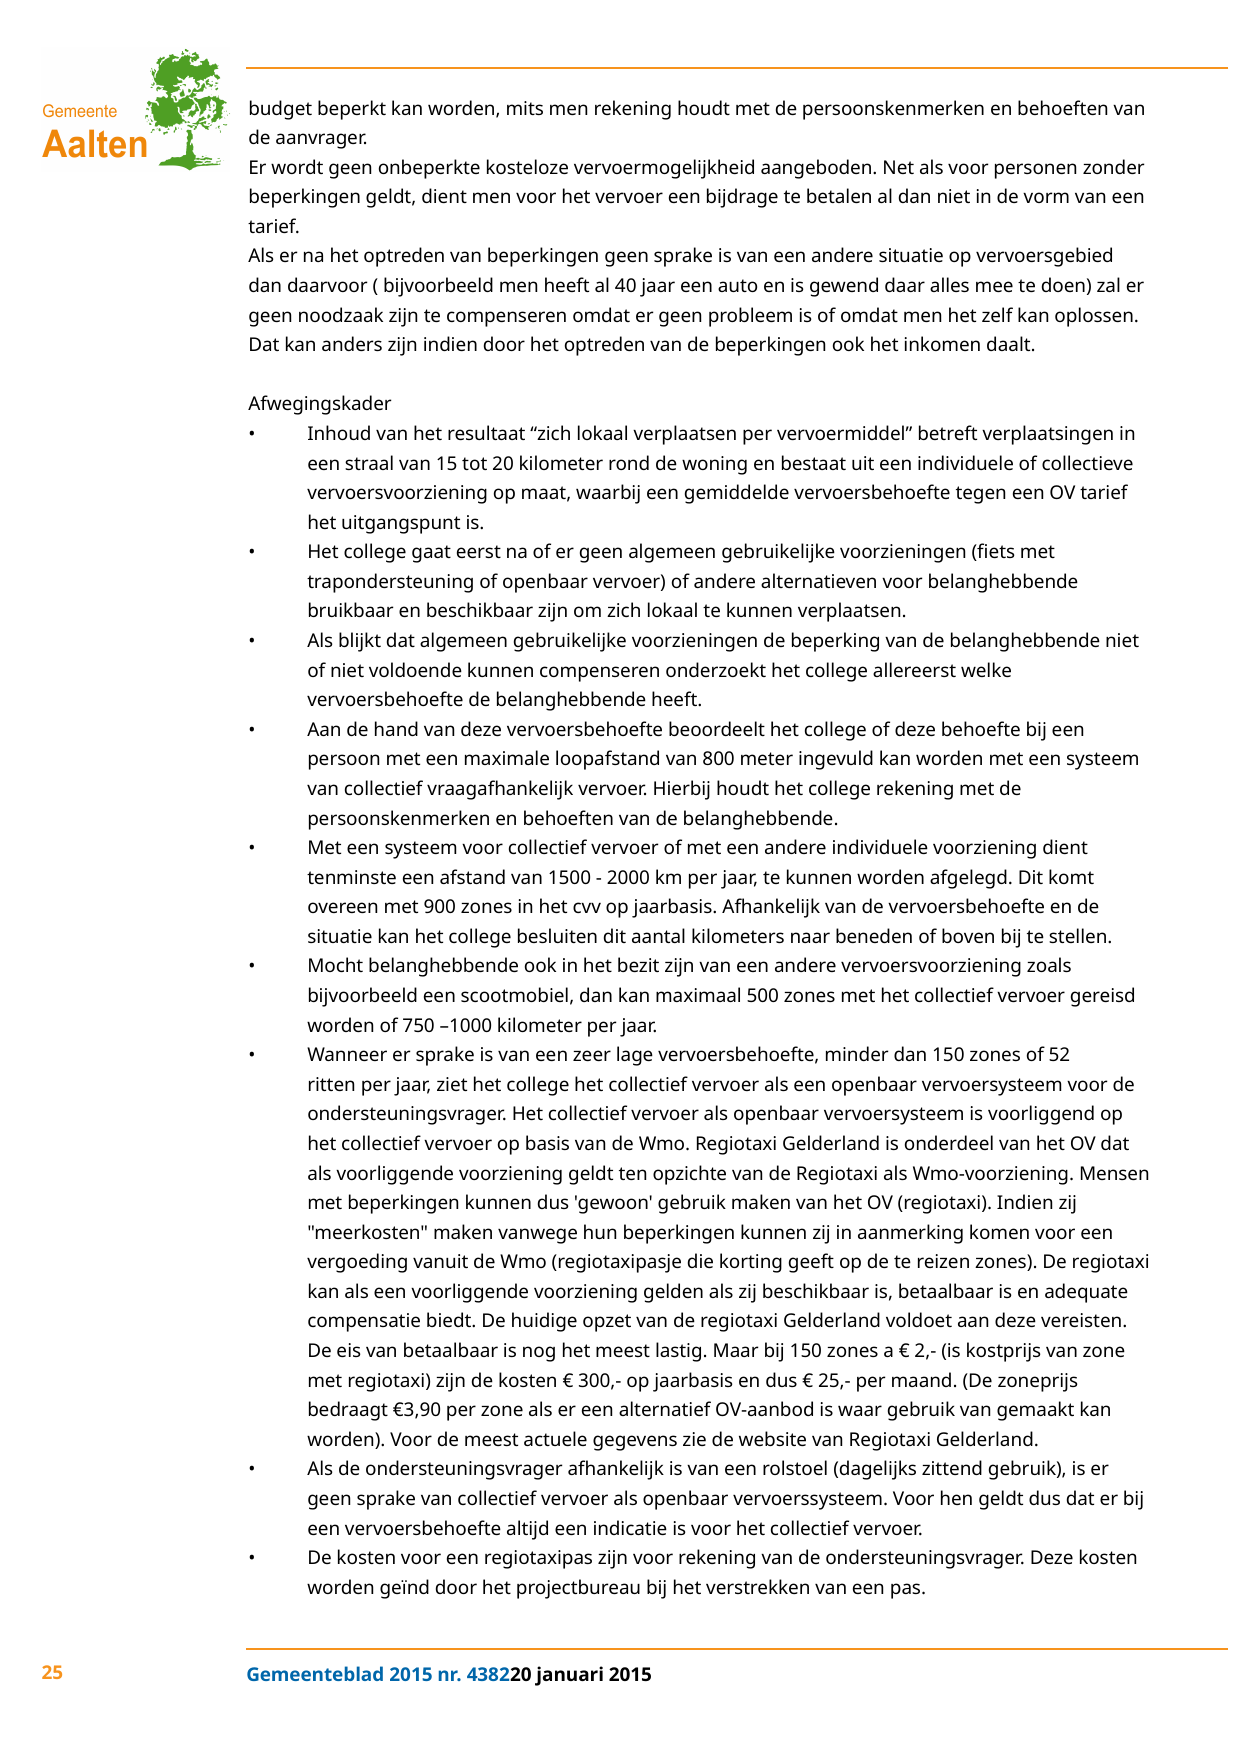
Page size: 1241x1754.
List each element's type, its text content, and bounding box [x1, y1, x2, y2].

list Het college gaat eerst na of er geen algemeen gebruikelijke voorzieningen (fiets met trapondersteuning of openbaar vervoer) of andere alternatieven voor belanghebbende bruikbaar en beschikbaar zijn om zich lokaal te kunnen verplaatsen. [248, 538, 1152, 623]
text Afwegingskader [248, 391, 1152, 416]
list Wanneer er sprake is van een zeer lage vervoersbehoefte, minder dan 150 zones of 52 ritten per jaar, ziet het college het collectief vervoer als een openbaar vervoersysteem voor de ondersteuningsvrager. Het collectief vervoer als openbaar vervoersysteem is voorliggend op het collectief vervoer op basis van de Wmo. Regiotaxi Gelderland is onderdeel van het OV dat als voorliggende voorziening geldt ten opzichte van de Regiotaxi als Wmo-voorziening. Mensen met beperkingen kunnen dus 'gewoon' gebruik maken van het OV (regiotaxi). Indien zij "meerkosten" maken vanwege hun beperkingen kunnen zij in aanmerking komen voor een vergoeding vanuit de Wmo (regiotaxipasje die korting geeft op de te reizen zones). De regiotaxi kan als een voorliggende voorziening gelden als zij beschikbaar is, betaalbaar is en adequate compensatie biedt. De huidige opzet van de regiotaxi Gelderland voldoet aan deze vereisten. De eis van betaalbaar is nog het meest lastig. Maar bij 150 zones a € 2,- (is kostprijs van zone met regiotaxi) zijn de kosten € 300,- op jaarbasis en dus € 25,- per maand. (De zoneprijs bedraagt €3,90 per zone als er een alternatief OV-aanbod is waar gebruik van gemaakt kan worden). Voor de meest actuele gegevens zie de website van Regiotaxi Gelderland. [248, 1041, 1152, 1452]
text Als er na het optreden van beperkingen geen sprake is van een andere situatie op vervoersgebied dan daarvoor ( bijvoorbeeld men heeft al 40 jaar een auto en is gewend daar alles mee te doen) zal er geen noodzaak zijn te compenseren omdat er geen probleem is of omdat men het zelf kan oplossen. Dat kan anders zijn indien door het optreden van de beperkingen ook het inkomen daalt. [248, 243, 1152, 357]
list Met een systeem voor collectief vervoer of met een andere individuele voorziening dient tenminste een afstand van 1500 - 2000 km per jaar, te kunnen worden afgelegd. Dit komt overeen met 900 zones in het cvv op jaarbasis. Afhankelijk van de vervoersbehoefte en de situatie kan het college besluiten dit aantal kilometers naar beneden of boven bij te stellen. [248, 834, 1152, 949]
picture [41, 47, 231, 172]
list Aan de hand van deze vervoersbehoefte beoordeelt het college of deze behoefte bij een persoon met een maximale loopafstand van 800 meter ingevuld kan worden met een systeem van collectief vraagafhankelijk vervoer. Hierbij houdt het college rekening met de persoonskenmerken en behoeften van de belanghebbende. [248, 716, 1152, 831]
text budget beperkt kan worden, mits men rekening houdt met de persoonskenmerken en behoeften van de aanvrager. [248, 95, 1152, 150]
list Als blijkt dat algemeen gebruikelijke voorzieningen de beperking van de belanghebbende niet of niet voldoende kunnen compenseren onderzoekt het college allereerst welke vervoersbehoefte de belanghebbende heeft. [248, 627, 1152, 712]
list Inhoud van het resultaat “zich lokaal verplaatsen per vervoermiddel” betreft verplaatsingen in een straal van 15 tot 20 kilometer rond de woning en bestaat uit een individuele of collectieve vervoersvoorziening op maat, waarbij een gemiddelde vervoersbehoefte tegen een OV tarief het uitgangspunt is. [248, 420, 1152, 535]
list Als de ondersteuningsvrager afhankelijk is van een rolstoel (dagelijks zittend gebruik), is er geen sprake van collectief vervoer als openbaar vervoerssysteem. Voor hen geldt dus dat er bij een vervoersbehoefte altijd een indicatie is voor het collectief vervoer. [248, 1456, 1152, 1541]
list Mocht belanghebbende ook in het bezit zijn van een andere vervoersvoorziening zoals bijvoorbeeld een scootmobiel, dan kan maximaal 500 zones met het collectief vervoer gereisd worden of 750 –1000 kilometer per jaar. [248, 953, 1152, 1038]
list De kosten voor een regiotaxipas zijn voor rekening van de ondersteuningsvrager. Deze kosten worden geïnd door het projectbureau bij het verstrekken van een pas. [248, 1544, 1152, 1600]
text Er wordt geen onbeperkte kosteloze vervoermogelijkheid aangeboden. Net als voor personen zonder beperkingen geldt, dient men voor het vervoer een bijdrage te betalen al dan niet in de vorm van een tarief. [248, 154, 1152, 239]
